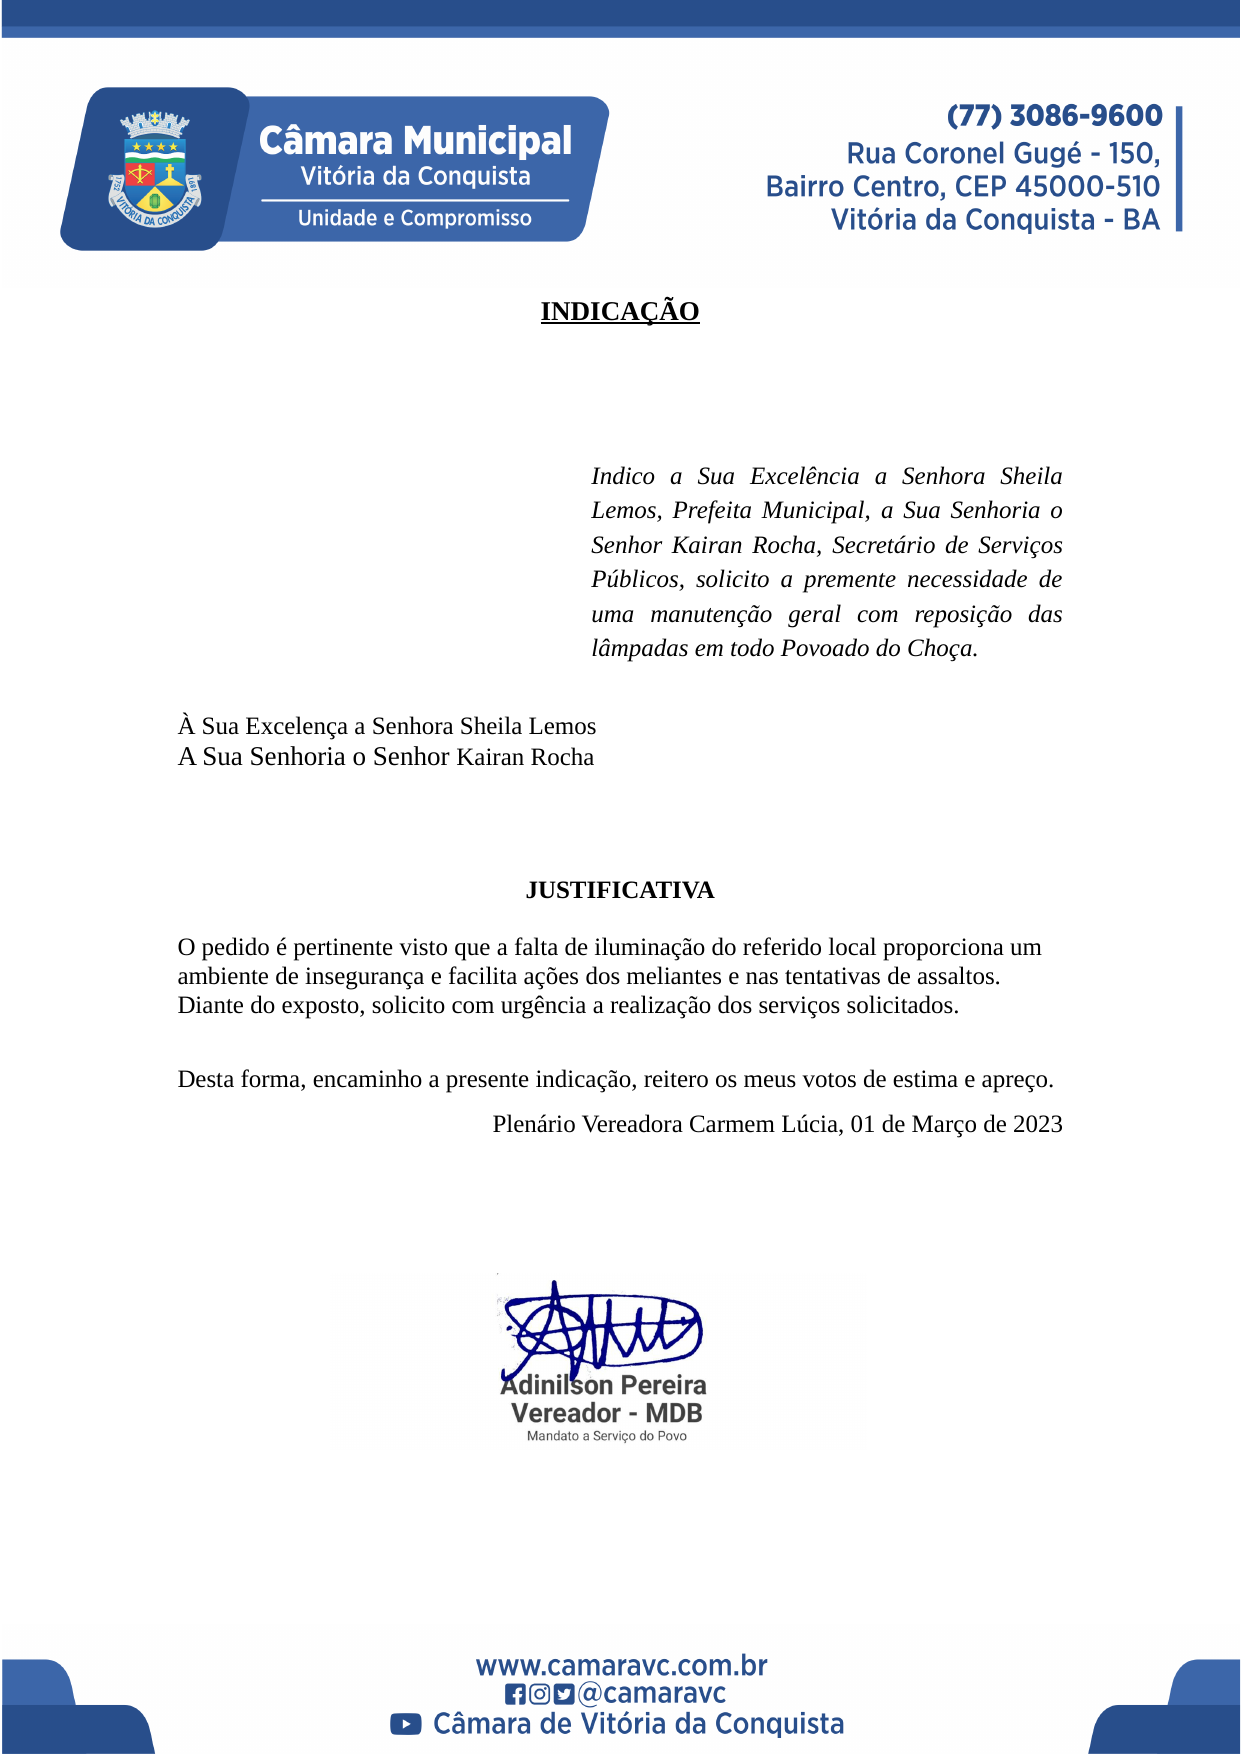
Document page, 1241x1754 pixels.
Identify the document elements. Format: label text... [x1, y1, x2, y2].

picture [2, 1624, 1241, 1754]
text O pedido é pertinente visto que a falta de iluminação do referido local proporciona um ambiente de insegurança e facilita ações dos meliantes e nas tentativas de assaltos. [177, 932, 1063, 990]
picture [1, 0, 1240, 288]
text Plenário Vereadora Carmem Lúcia, 01 de Março de 2023 [177, 1109, 1063, 1138]
text Desta forma, encaminho a presente indicação, reitero os meus votos de estima e apreço. [177, 1064, 1063, 1093]
picture [330, 1273, 868, 1450]
text À Sua Excelença a Senhora Sheila Lemos [177, 711, 1063, 740]
text A Sua Senhoria o Senhor Kairan Rocha [177, 740, 1063, 771]
text INDICAÇÃO [177, 295, 1063, 326]
text JUSTIFICATIVA [177, 875, 1063, 904]
text Indico a Sua Excelência a Senhora Sheila Lemos, Prefeita Municipal, a Sua Senhoria o Senhor Kairan Rocha, Secretário de Serviços Públicos, solicito a premente necessidade de uma manutenção geral com reposição das lâmpadas em todo Povoado do Choça. [591, 461, 1063, 662]
text Diante do exposto, solicito com urgência a realização dos serviços solicitados. [177, 990, 1063, 1019]
